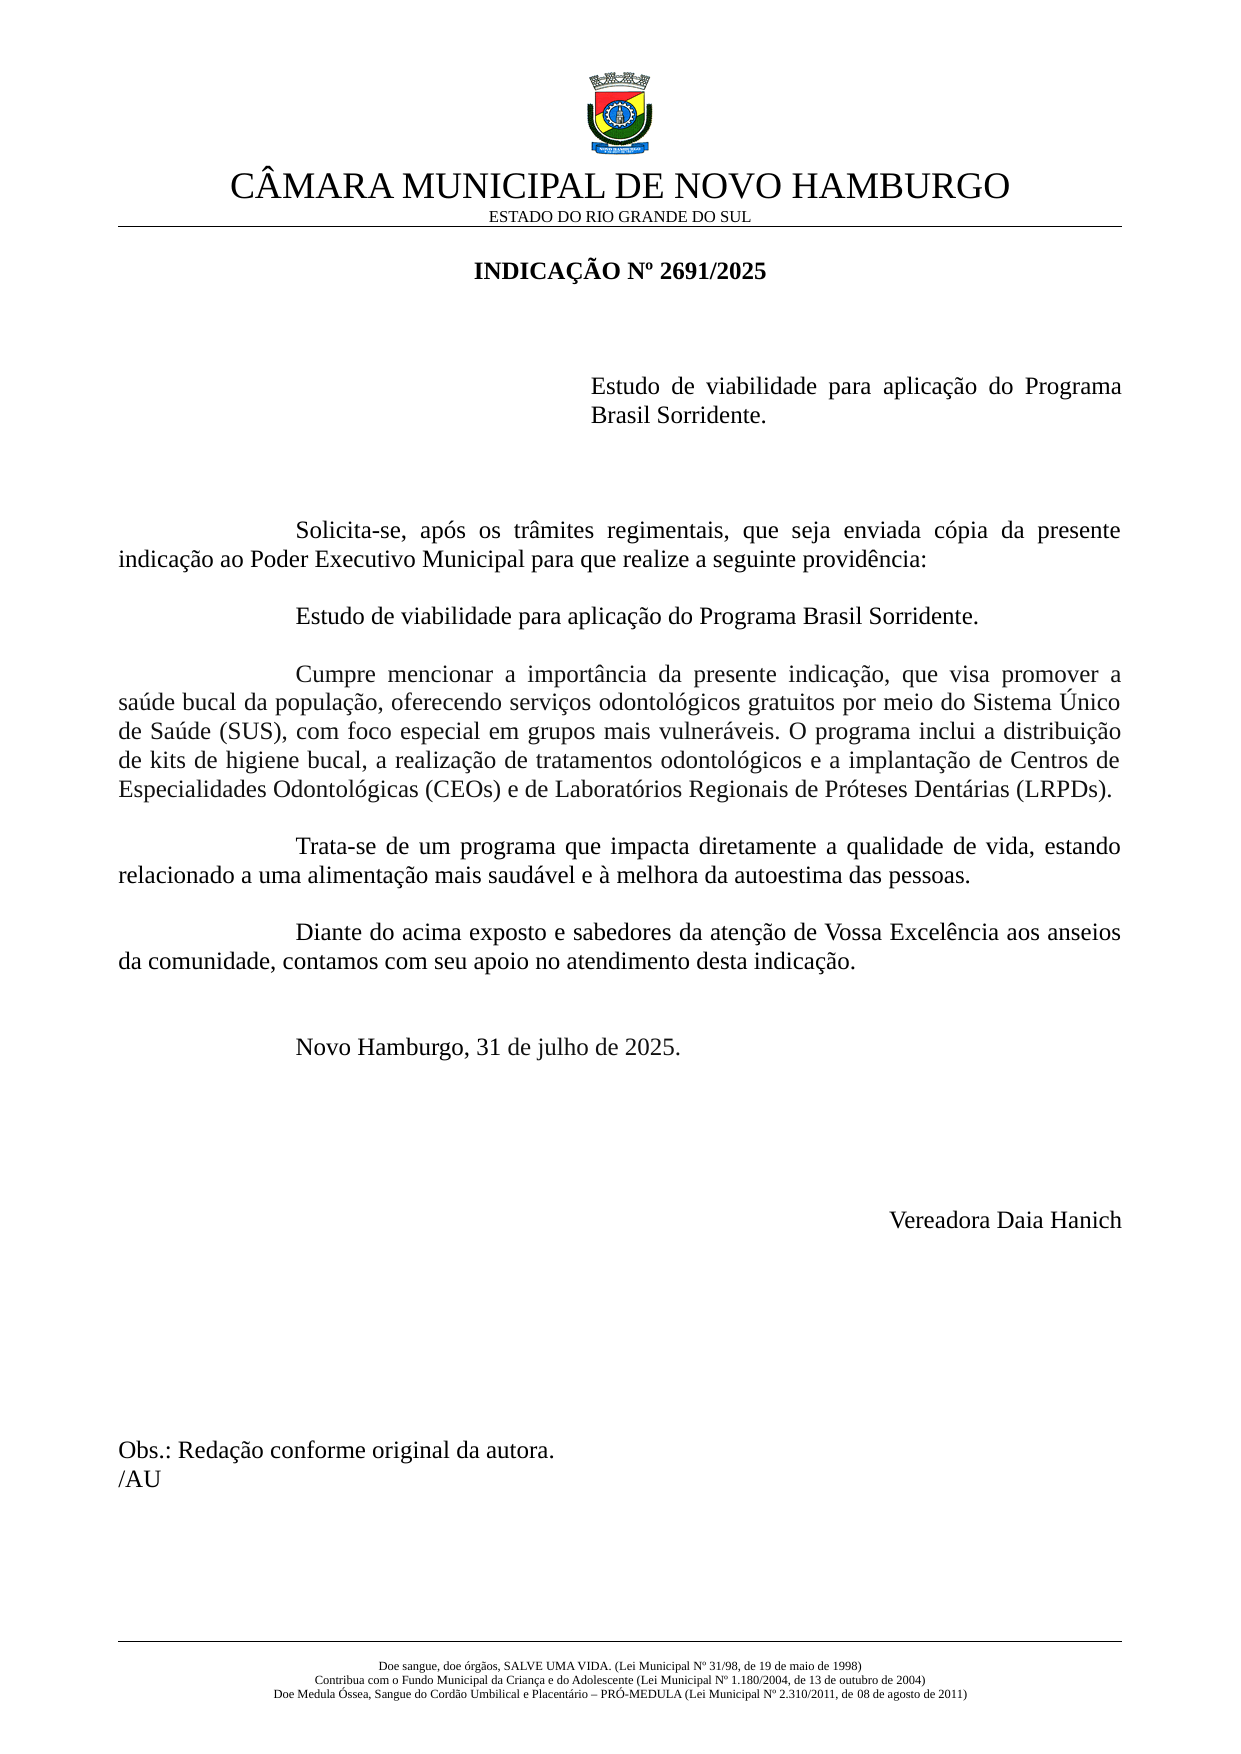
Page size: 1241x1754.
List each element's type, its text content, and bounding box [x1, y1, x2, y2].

text Estudo de viabilidade para aplicação do Programa Brasil Sorridente. [591, 371, 1122, 429]
text Cumpre mencionar a importância da presente indicação, que visa promover a saúde bucal da população, oferecendo serviços odontológicos gratuitos por meio do Sistema Único de Saúde (SUS), com foco especial em grupos mais vulneráveis. O programa inclui a distribuição de kits de higiene bucal, a realização de tratamentos odontológicos e a implantação de Centros de Especialidades Odontológicas (CEOs) e de Laboratórios Regionais de Próteses Dentárias (LRPDs). [118, 659, 1122, 802]
text Trata-se de um programa que impacta diretamente a qualidade de vida, estando relacionado a uma alimentação mais saudável e à melhora da autoestima das pessoas. [118, 831, 1122, 889]
text /AU [118, 1464, 1122, 1492]
text Novo Hamburgo, 31 de julho de 2025. [118, 1032, 1122, 1061]
text Estudo de viabilidade para aplicação do Programa Brasil Sorridente. [118, 601, 1122, 630]
picture [581, 66, 655, 159]
text Obs.: Redação conforme original da autora. [118, 1435, 1122, 1464]
text Vereadora Daia Hanich [118, 1205, 1122, 1234]
text Diante do acima exposto e sabedores da atenção de Vossa Excelência aos anseios da comunidade, contamos com seu apoio no atendimento desta indicação. [118, 917, 1122, 975]
text INDICAÇÃO Nº 2691/2025 [118, 256, 1122, 285]
text Solicita-se, após os trâmites regimentais, que seja enviada cópia da presente indicação ao Poder Executivo Municipal para que realize a seguinte providência: [118, 515, 1122, 572]
